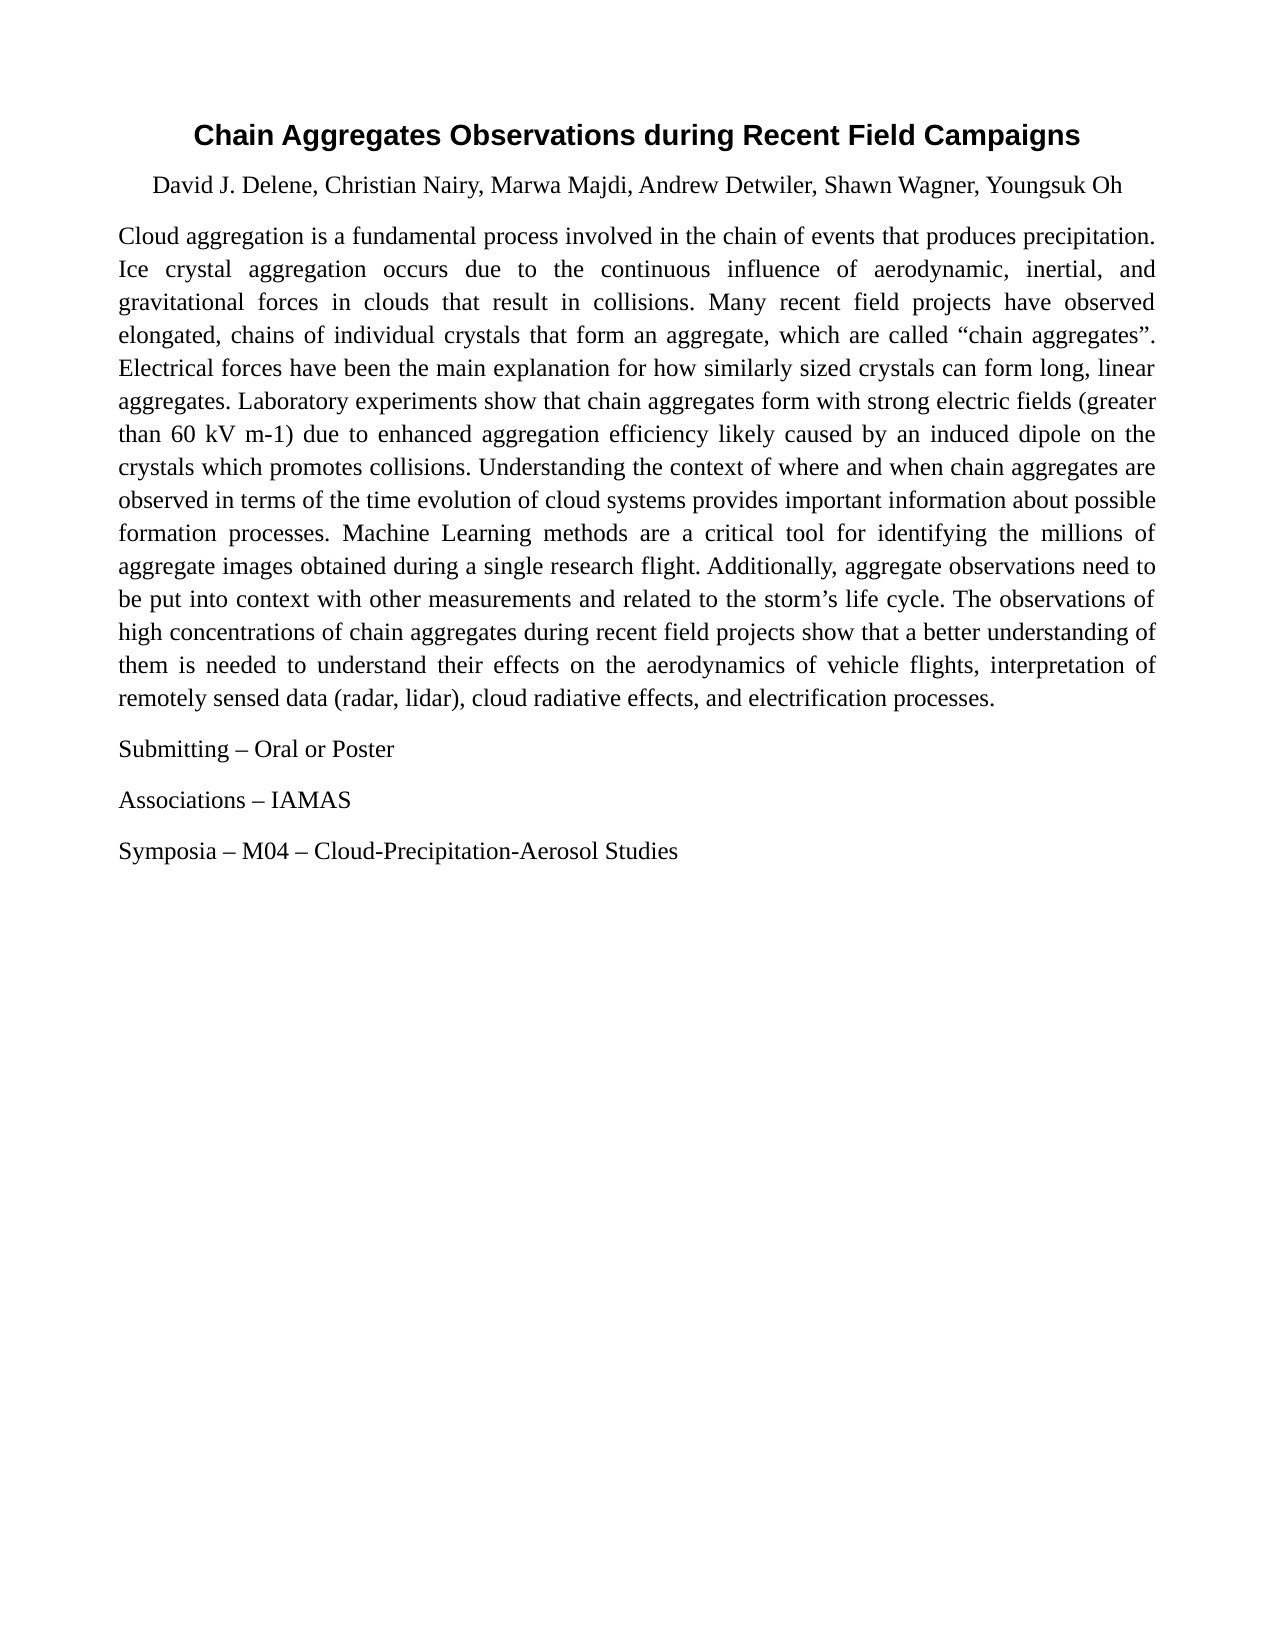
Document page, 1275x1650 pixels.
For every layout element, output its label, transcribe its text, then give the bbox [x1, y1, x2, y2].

text Symposia – M04 – Cloud-Precipitation-Aerosol Studies [118, 836, 1157, 865]
text Submitting – Oral or Poster [118, 734, 1157, 763]
text Associations – IAMAS [118, 785, 1157, 814]
text Cloud aggregation is a fundamental process involved in the chain of events that produces precipitation. Ice crystal aggregation occurs due to the continuous influence of aerodynamic, inertial, and gravitational forces in clouds that result in collisions. Many recent field projects have observed elongated, chains of individual crystals that form an aggregate, which are called “chain aggregates”. Electrical forces have been the main explanation for how similarly sized crystals can form long, linear aggregates. Laboratory experiments show that chain aggregates form with strong electric fields (greater than 60 kV m-1) due to enhanced aggregation efficiency likely caused by an induced dipole on the crystals which promotes collisions. Understanding the context of where and when chain aggregates are observed in terms of the time evolution of cloud systems provides important information about possible formation processes. Machine Learning methods are a critical tool for identifying the millions of aggregate images obtained during a single research flight. Additionally, aggregate observations need to be put into context with other measurements and related to the storm’s life cycle. The observations of high concentrations of chain aggregates during recent field projects show that a better understanding of them is needed to understand their effects on the aerodynamics of vehicle flights, interpretation of remotely sensed data (radar, lidar), cloud radiative effects, and electrification processes. [118, 221, 1157, 712]
text David J. Delene, Christian Nairy, Marwa Majdi, Andrew Detwiler, Shawn Wagner, Youngsuk Oh [118, 170, 1157, 198]
title Chain Aggregates Observations during Recent Field Campaigns [118, 118, 1157, 152]
